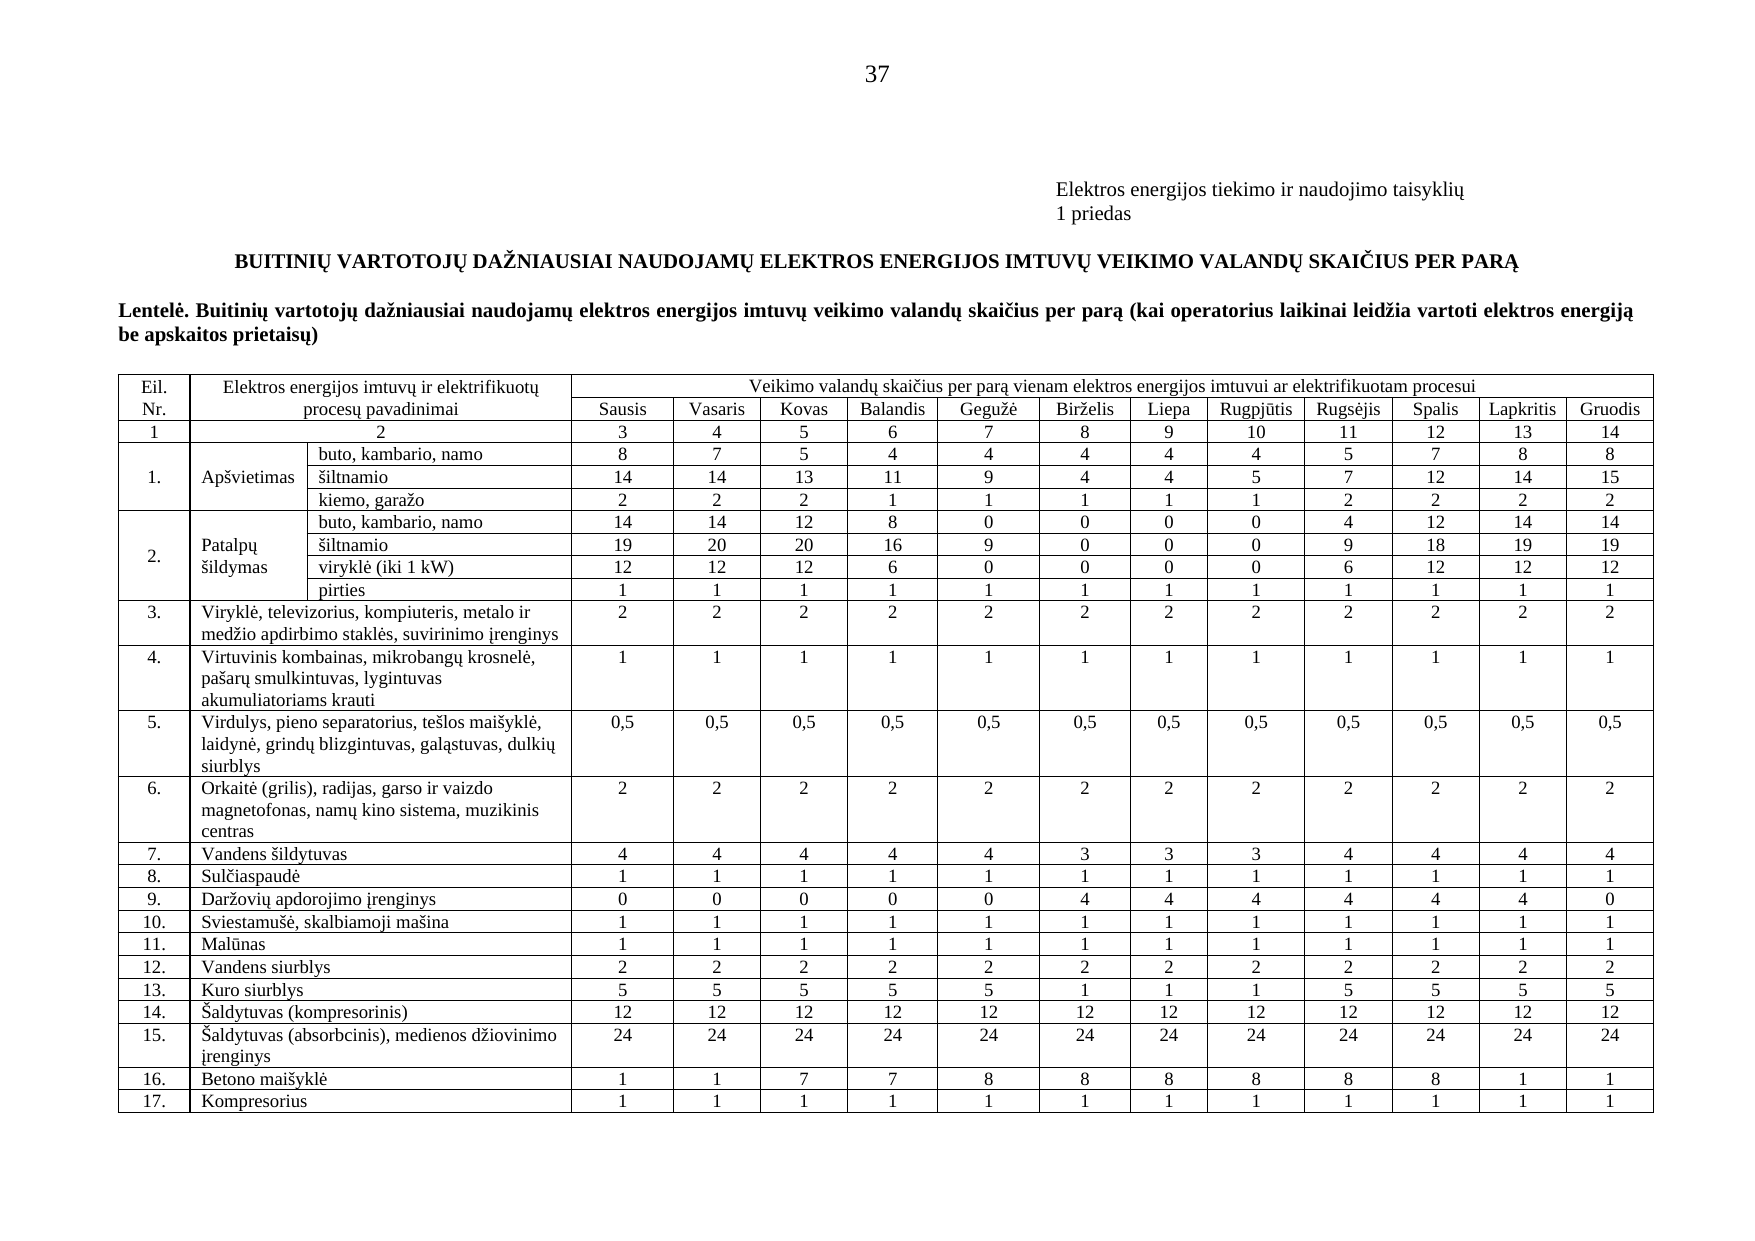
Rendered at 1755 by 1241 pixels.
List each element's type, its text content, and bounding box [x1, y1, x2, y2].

table_cell 1 [1305, 579, 1392, 600]
table_cell 1 [848, 911, 937, 932]
table_cell 2 [1480, 601, 1566, 644]
table_cell 15 [1567, 466, 1653, 487]
table_cell 1. [119, 443, 189, 510]
table_cell pirties [308, 579, 571, 600]
table_cell 12 [938, 1001, 1039, 1023]
table_cell 8 [1305, 1068, 1392, 1089]
table_cell Malūnas [191, 933, 571, 955]
table_cell 4 [761, 843, 847, 864]
table_cell 11. [119, 933, 189, 955]
table_cell 1 [1131, 646, 1207, 710]
table_cell 1 [1393, 911, 1479, 932]
table_cell 14 [1567, 511, 1653, 533]
table_cell 18 [1393, 534, 1479, 555]
table_cell 4 [1208, 443, 1304, 465]
table_cell 2 [848, 777, 937, 842]
table_header Elektros energijos imtuvų ir elektrifikuotų procesų pavadinimai [191, 375, 571, 419]
table_cell 1 [1040, 646, 1130, 710]
table_cell 1 [1305, 646, 1392, 710]
table_cell 1 [674, 646, 760, 710]
table_cell 1 [938, 646, 1039, 710]
table_cell Vandens šildytuvas [191, 843, 571, 864]
table_cell Kuro siurblys [191, 979, 571, 1000]
table_cell 1 [572, 865, 673, 887]
table_cell 1 [1208, 579, 1304, 600]
table_cell 8 [572, 443, 673, 465]
table_cell Spalis [1393, 398, 1479, 419]
table_cell 14 [1480, 466, 1566, 487]
table_cell 8 [848, 511, 937, 533]
table_cell 24 [938, 1024, 1039, 1067]
table_cell 10. [119, 911, 189, 932]
table_cell 7. [119, 843, 189, 864]
table_cell Gruodis [1567, 398, 1653, 419]
table_cell 2 [1131, 956, 1207, 977]
table_cell 0 [1567, 888, 1653, 909]
table_cell 0 [1040, 534, 1130, 555]
table_cell Birželis [1040, 398, 1130, 419]
table_cell 2 [1393, 956, 1479, 977]
table_cell 8 [1480, 443, 1566, 465]
table_cell 4 [572, 843, 673, 864]
table_cell 1 [761, 579, 847, 600]
table_cell 2 [1567, 777, 1653, 842]
table_cell 12 [572, 1001, 673, 1023]
table_cell 0,5 [848, 711, 937, 776]
table_cell 1 [1131, 911, 1207, 932]
table_cell Sviestamušė, skalbiamoji mašina [191, 911, 571, 932]
table_cell 1 [761, 911, 847, 932]
table_cell 5 [1305, 979, 1392, 1000]
table_cell 9 [938, 466, 1039, 487]
table_cell 2 [674, 489, 760, 510]
table_cell 0 [938, 556, 1039, 578]
text Lentelė. Buitinių vartotojų dažniausiai naudojamų elektros energijos imtuvų veikimo valandų skaičius per parą (kai operatorius laikinai leidžia vartoti elektros energiją be apskaitos prietaisų) [118, 297, 1636, 346]
table_cell 4 [1131, 443, 1207, 465]
table_cell 14 [1567, 421, 1653, 442]
table_cell Lapkritis [1480, 398, 1566, 419]
table_cell 12 [1208, 1001, 1304, 1023]
table_cell 20 [761, 534, 847, 555]
table_cell 1 [1305, 911, 1392, 932]
table_cell 0,5 [938, 711, 1039, 776]
table_cell 1 [674, 1090, 760, 1112]
table_cell 2 [1393, 777, 1479, 842]
table_cell Rugsėjis [1305, 398, 1392, 419]
table_cell Rugpjūtis [1208, 398, 1304, 419]
table_cell 14 [1480, 511, 1566, 533]
table_cell 24 [572, 1024, 673, 1067]
table_cell 0,5 [1208, 711, 1304, 776]
table_cell 5 [1208, 466, 1304, 487]
table_cell 4 [1305, 511, 1392, 533]
table_cell 2 [1131, 601, 1207, 644]
table_cell Šaldytuvas (kompresorinis) [191, 1001, 571, 1023]
table_cell 1 [572, 579, 673, 600]
table_cell 0 [1131, 556, 1207, 578]
table_cell 1 [1208, 489, 1304, 510]
table_cell 4 [1040, 888, 1130, 909]
table_cell 1 [1567, 1068, 1653, 1089]
table_cell 2 [1208, 956, 1304, 977]
table_cell 19 [1567, 534, 1653, 555]
table_cell 4 [938, 443, 1039, 465]
table_cell 12 [1040, 1001, 1130, 1023]
table_cell 1 [1393, 933, 1479, 955]
table_cell 24 [1480, 1024, 1566, 1067]
table_cell 0 [1040, 556, 1130, 578]
table_cell 1 [119, 421, 189, 442]
table_cell 5 [674, 979, 760, 1000]
table_cell 2 [1480, 777, 1566, 842]
table_cell 4 [674, 843, 760, 864]
table_cell 0 [1208, 534, 1304, 555]
table_cell 1 [1208, 933, 1304, 955]
table_cell 4 [938, 843, 1039, 864]
table_cell 1 [674, 911, 760, 932]
table_cell 1 [1040, 933, 1130, 955]
table_cell Viryklė, televizorius, kompiuteris, metalo ir medžio apdirbimo staklės, suvirinimo įrenginys [191, 601, 571, 644]
table_cell 1 [938, 933, 1039, 955]
table_header Eil. Nr. [119, 375, 189, 419]
table_cell Daržovių apdorojimo įrenginys [191, 888, 571, 909]
table_cell 8 [938, 1068, 1039, 1089]
table_cell šiltnamio [308, 466, 571, 487]
table_cell 0,5 [1305, 711, 1392, 776]
table_cell 8 [1131, 1068, 1207, 1089]
table_cell 2. [119, 511, 189, 600]
table_cell 12 [1305, 1001, 1392, 1023]
table_cell 24 [1567, 1024, 1653, 1067]
table_cell 2 [1305, 489, 1392, 510]
table_cell 12 [1131, 1001, 1207, 1023]
table_cell 5. [119, 711, 189, 776]
table_cell 2 [1567, 601, 1653, 644]
table_cell 2 [1208, 777, 1304, 842]
table_cell 2 [572, 601, 673, 644]
table_cell 2 [674, 777, 760, 842]
table_cell 1 [1131, 1090, 1207, 1112]
table_cell 0 [1208, 556, 1304, 578]
table_cell 1 [1040, 865, 1130, 887]
text 1 priedas [1056, 201, 1636, 225]
table_cell 2 [938, 777, 1039, 842]
table_cell Apšvietimas [191, 443, 307, 510]
table_cell Vandens siurblys [191, 956, 571, 977]
table_cell 6 [848, 421, 937, 442]
table_cell 14 [572, 511, 673, 533]
table_cell 2 [1040, 956, 1130, 977]
table_cell 1 [1480, 1090, 1566, 1112]
table_cell 7 [674, 443, 760, 465]
table_cell 1 [1393, 865, 1479, 887]
table_cell 3 [1208, 843, 1304, 864]
table_cell 15. [119, 1024, 189, 1067]
table_cell 12 [1393, 556, 1479, 578]
table_cell 2 [1305, 777, 1392, 842]
table_cell 1 [674, 933, 760, 955]
table_cell 1 [1480, 933, 1566, 955]
table_cell 7 [761, 1068, 847, 1089]
table_header Veikimo valandų skaičius per parą vienam elektros energijos imtuvui ar elektrifikuotam procesui [572, 375, 1653, 397]
table_cell 4 [1040, 466, 1130, 487]
table_cell 1 [938, 579, 1039, 600]
table_cell 2 [761, 601, 847, 644]
table_cell 0 [572, 888, 673, 909]
table_cell 8 [1040, 421, 1130, 442]
table_cell 10 [1208, 421, 1304, 442]
table_cell 1 [1131, 979, 1207, 1000]
table_cell 24 [761, 1024, 847, 1067]
table_cell Kompresorius [191, 1090, 571, 1112]
table_cell 4 [1208, 888, 1304, 909]
table_cell 24 [848, 1024, 937, 1067]
table_cell 0,5 [1567, 711, 1653, 776]
table_cell 2 [1393, 489, 1479, 510]
table_cell 12 [572, 556, 673, 578]
table_cell 4 [1040, 443, 1130, 465]
table_cell 1 [938, 489, 1039, 510]
table_cell 1 [674, 865, 760, 887]
table_cell Orkaitė (grilis), radijas, garso ir vaizdo magnetofonas, namų kino sistema, muzikinis centras [191, 777, 571, 842]
table_cell 8 [1208, 1068, 1304, 1089]
table_cell 1 [1131, 489, 1207, 510]
table_cell kiemo, garažo [308, 489, 571, 510]
table_cell 5 [848, 979, 937, 1000]
table_cell 0,5 [1040, 711, 1130, 776]
table_cell 1 [572, 646, 673, 710]
table_cell 2 [848, 601, 937, 644]
table_cell 9 [1131, 421, 1207, 442]
table_cell 0,5 [761, 711, 847, 776]
table_cell 1 [848, 489, 937, 510]
table_cell 1 [1305, 865, 1392, 887]
table_cell 1 [761, 865, 847, 887]
table_cell 24 [1208, 1024, 1304, 1067]
table_cell 13. [119, 979, 189, 1000]
table_cell 8 [1567, 443, 1653, 465]
table_cell 24 [1040, 1024, 1130, 1067]
table_cell šiltnamio [308, 534, 571, 555]
table_cell 0 [1208, 511, 1304, 533]
table_cell 1 [1567, 911, 1653, 932]
table_cell 13 [1480, 421, 1566, 442]
table_cell 1 [572, 911, 673, 932]
table_cell 1 [848, 579, 937, 600]
table_cell 3 [1131, 843, 1207, 864]
table_cell 2 [848, 956, 937, 977]
table_cell 1 [1131, 933, 1207, 955]
table_cell 1 [1567, 1090, 1653, 1112]
table_cell 2 [572, 489, 673, 510]
table_cell 1 [1480, 579, 1566, 600]
text BUITINIŲ VARTOTOJŲ DAŽNIAUSIAI NAUDOJAMŲ ELEKTROS ENERGIJOS IMTUVŲ VEIKIMO VALANDŲ SKAIČIUS PER PARĄ [118, 249, 1636, 273]
table_cell 1 [1208, 979, 1304, 1000]
table_cell 1 [1567, 579, 1653, 600]
table_cell 12 [848, 1001, 937, 1023]
table_cell 12 [1393, 466, 1479, 487]
table_cell 9. [119, 888, 189, 909]
table_cell 1 [1567, 646, 1653, 710]
table_cell 8 [1393, 1068, 1479, 1089]
table_cell 1 [1567, 933, 1653, 955]
table_cell 8 [1040, 1068, 1130, 1089]
table_cell 4 [1131, 466, 1207, 487]
table_cell 6 [1305, 556, 1392, 578]
table_cell 14 [674, 466, 760, 487]
table_cell 0 [1040, 511, 1130, 533]
table_cell 19 [572, 534, 673, 555]
table_cell 11 [1305, 421, 1392, 442]
table_cell 1 [761, 646, 847, 710]
table_cell 4 [1305, 843, 1392, 864]
table_cell 0,5 [1131, 711, 1207, 776]
table_cell 14. [119, 1001, 189, 1023]
table_cell 1 [1131, 865, 1207, 887]
table_cell 14 [572, 466, 673, 487]
table_cell 0 [674, 888, 760, 909]
table_cell 1 [1480, 865, 1566, 887]
table_cell Virdulys, pieno separatorius, tešlos maišyklė, laidynė, grindų blizgintuvas, galąstuvas, dulkių siurblys [191, 711, 571, 776]
table_cell 5 [938, 979, 1039, 1000]
table_cell 7 [848, 1068, 937, 1089]
table_cell 12 [1480, 1001, 1566, 1023]
table_cell 5 [761, 421, 847, 442]
table_cell 7 [938, 421, 1039, 442]
table_cell 12 [1393, 1001, 1479, 1023]
table_cell 12 [1480, 556, 1566, 578]
table_cell 1 [1480, 646, 1566, 710]
table_cell 4 [848, 843, 937, 864]
table_cell 1 [1567, 865, 1653, 887]
table_cell 1 [1393, 579, 1479, 600]
table_cell 0 [938, 888, 1039, 909]
table_cell 1 [1040, 979, 1130, 1000]
table_cell 1 [1208, 865, 1304, 887]
table_cell 1 [938, 1090, 1039, 1112]
table_cell 1 [674, 1068, 760, 1089]
table_cell 5 [1305, 443, 1392, 465]
table_cell 9 [1305, 534, 1392, 555]
table_cell 1 [1393, 1090, 1479, 1112]
table_cell buto, kambario, namo [308, 443, 571, 465]
table_cell 11 [848, 466, 937, 487]
table_cell 2 [674, 956, 760, 977]
table_cell 24 [1131, 1024, 1207, 1067]
table_cell 8. [119, 865, 189, 887]
table_cell Virtuvinis kombainas, mikrobangų krosnelė, pašarų smulkintuvas, lygintuvas akumuliatoriams krauti [191, 646, 571, 710]
table_cell 1 [572, 1090, 673, 1112]
table_cell 2 [938, 601, 1039, 644]
table_cell 1 [761, 1090, 847, 1112]
table_cell 6 [848, 556, 937, 578]
table_cell 4 [1480, 843, 1566, 864]
table_cell 5 [1480, 979, 1566, 1000]
table_cell 5 [761, 979, 847, 1000]
table_cell 13 [761, 466, 847, 487]
table_cell 1 [938, 865, 1039, 887]
table_cell 1 [1131, 579, 1207, 600]
table_cell 1 [848, 933, 937, 955]
table_cell 9 [938, 534, 1039, 555]
table_cell 7 [1305, 466, 1392, 487]
table_cell Liepa [1131, 398, 1207, 419]
table_cell 1 [938, 911, 1039, 932]
table_cell 12 [1393, 511, 1479, 533]
table_cell 12 [761, 511, 847, 533]
table_cell Sausis [572, 398, 673, 419]
text Elektros energijos tiekimo ir naudojimo taisyklių [1056, 177, 1636, 201]
table_cell 1 [1305, 1090, 1392, 1112]
table_cell 2 [674, 601, 760, 644]
table_cell 4. [119, 646, 189, 710]
table_cell 24 [1305, 1024, 1392, 1067]
table_cell 0,5 [572, 711, 673, 776]
table_cell 24 [1393, 1024, 1479, 1067]
table_cell 16. [119, 1068, 189, 1089]
table_cell 1 [1305, 933, 1392, 955]
table_cell Kovas [761, 398, 847, 419]
table_cell 0,5 [674, 711, 760, 776]
table_cell 12 [1567, 556, 1653, 578]
table_cell 1 [1480, 1068, 1566, 1089]
table_cell 2 [761, 489, 847, 510]
table_cell 5 [572, 979, 673, 1000]
table_cell viryklė (iki 1 kW) [308, 556, 571, 578]
table_cell 16 [848, 534, 937, 555]
table_cell 1 [572, 1068, 673, 1089]
table_cell 4 [1305, 888, 1392, 909]
table_cell Patalpų šildymas [191, 511, 307, 600]
table_cell 2 [1393, 601, 1479, 644]
table_cell 12 [761, 556, 847, 578]
table_cell 1 [1040, 489, 1130, 510]
table_cell 3 [1040, 843, 1130, 864]
table_cell 2 [572, 777, 673, 842]
table_cell 4 [1567, 843, 1653, 864]
table_cell 4 [1393, 888, 1479, 909]
table_cell 4 [674, 421, 760, 442]
table_cell 2 [1305, 601, 1392, 644]
table_cell 17. [119, 1090, 189, 1112]
table_cell 24 [674, 1024, 760, 1067]
table_cell 12 [674, 1001, 760, 1023]
table_cell 1 [848, 865, 937, 887]
table_cell 2 [938, 956, 1039, 977]
table_cell 12 [1567, 1001, 1653, 1023]
table_cell 2 [1040, 777, 1130, 842]
table_cell 3 [572, 421, 673, 442]
table_cell 1 [1040, 579, 1130, 600]
table_cell 4 [848, 443, 937, 465]
table_cell 0,5 [1393, 711, 1479, 776]
table_cell 1 [572, 933, 673, 955]
table_cell 0 [938, 511, 1039, 533]
table_cell 1 [848, 646, 937, 710]
table_cell 4 [1131, 888, 1207, 909]
table_cell 0 [848, 888, 937, 909]
table_cell 0 [1131, 511, 1207, 533]
table_cell 5 [1393, 979, 1479, 1000]
table_cell 2 [761, 777, 847, 842]
table_cell 2 [761, 956, 847, 977]
table_cell Šaldytuvas (absorbcinis), medienos džiovinimo įrenginys [191, 1024, 571, 1067]
table_cell 1 [1480, 911, 1566, 932]
table_cell 2 [1480, 956, 1566, 977]
table_cell 1 [1040, 911, 1130, 932]
table_cell 2 [1208, 601, 1304, 644]
table_cell Sulčiaspaudė [191, 865, 571, 887]
table_cell 1 [1040, 1090, 1130, 1112]
table_cell 2 [1305, 956, 1392, 977]
table_cell 4 [1393, 843, 1479, 864]
table_cell 2 [1131, 777, 1207, 842]
table_cell 1 [674, 579, 760, 600]
table_cell buto, kambario, namo [308, 511, 571, 533]
table_cell Gegužė [938, 398, 1039, 419]
table_cell 1 [1208, 911, 1304, 932]
table_cell 19 [1480, 534, 1566, 555]
table_cell 0 [761, 888, 847, 909]
table_cell 14 [674, 511, 760, 533]
table_cell 4 [1480, 888, 1566, 909]
table_cell 2 [1567, 956, 1653, 977]
table_cell 1 [1393, 646, 1479, 710]
table_cell 1 [761, 933, 847, 955]
table_cell 5 [761, 443, 847, 465]
table_cell 0 [1131, 534, 1207, 555]
table_cell 2 [1480, 489, 1566, 510]
table_cell 3. [119, 601, 189, 644]
table_cell 2 [572, 956, 673, 977]
table_cell Balandis [848, 398, 937, 419]
table_cell 1 [1208, 646, 1304, 710]
table_cell 12 [674, 556, 760, 578]
table_cell 20 [674, 534, 760, 555]
table_cell 12 [1393, 421, 1479, 442]
table_cell 1 [1208, 1090, 1304, 1112]
table_cell Vasaris [674, 398, 760, 419]
table_cell 5 [1567, 979, 1653, 1000]
table_cell 1 [848, 1090, 937, 1112]
table_cell 7 [1393, 443, 1479, 465]
table_cell 2 [1567, 489, 1653, 510]
table_cell Betono maišyklė [191, 1068, 571, 1089]
table_cell 12 [761, 1001, 847, 1023]
table_cell 6. [119, 777, 189, 842]
table_cell 2 [1040, 601, 1130, 644]
table_cell 0,5 [1480, 711, 1566, 776]
table_cell 2 [191, 421, 571, 442]
table_cell 12. [119, 956, 189, 977]
